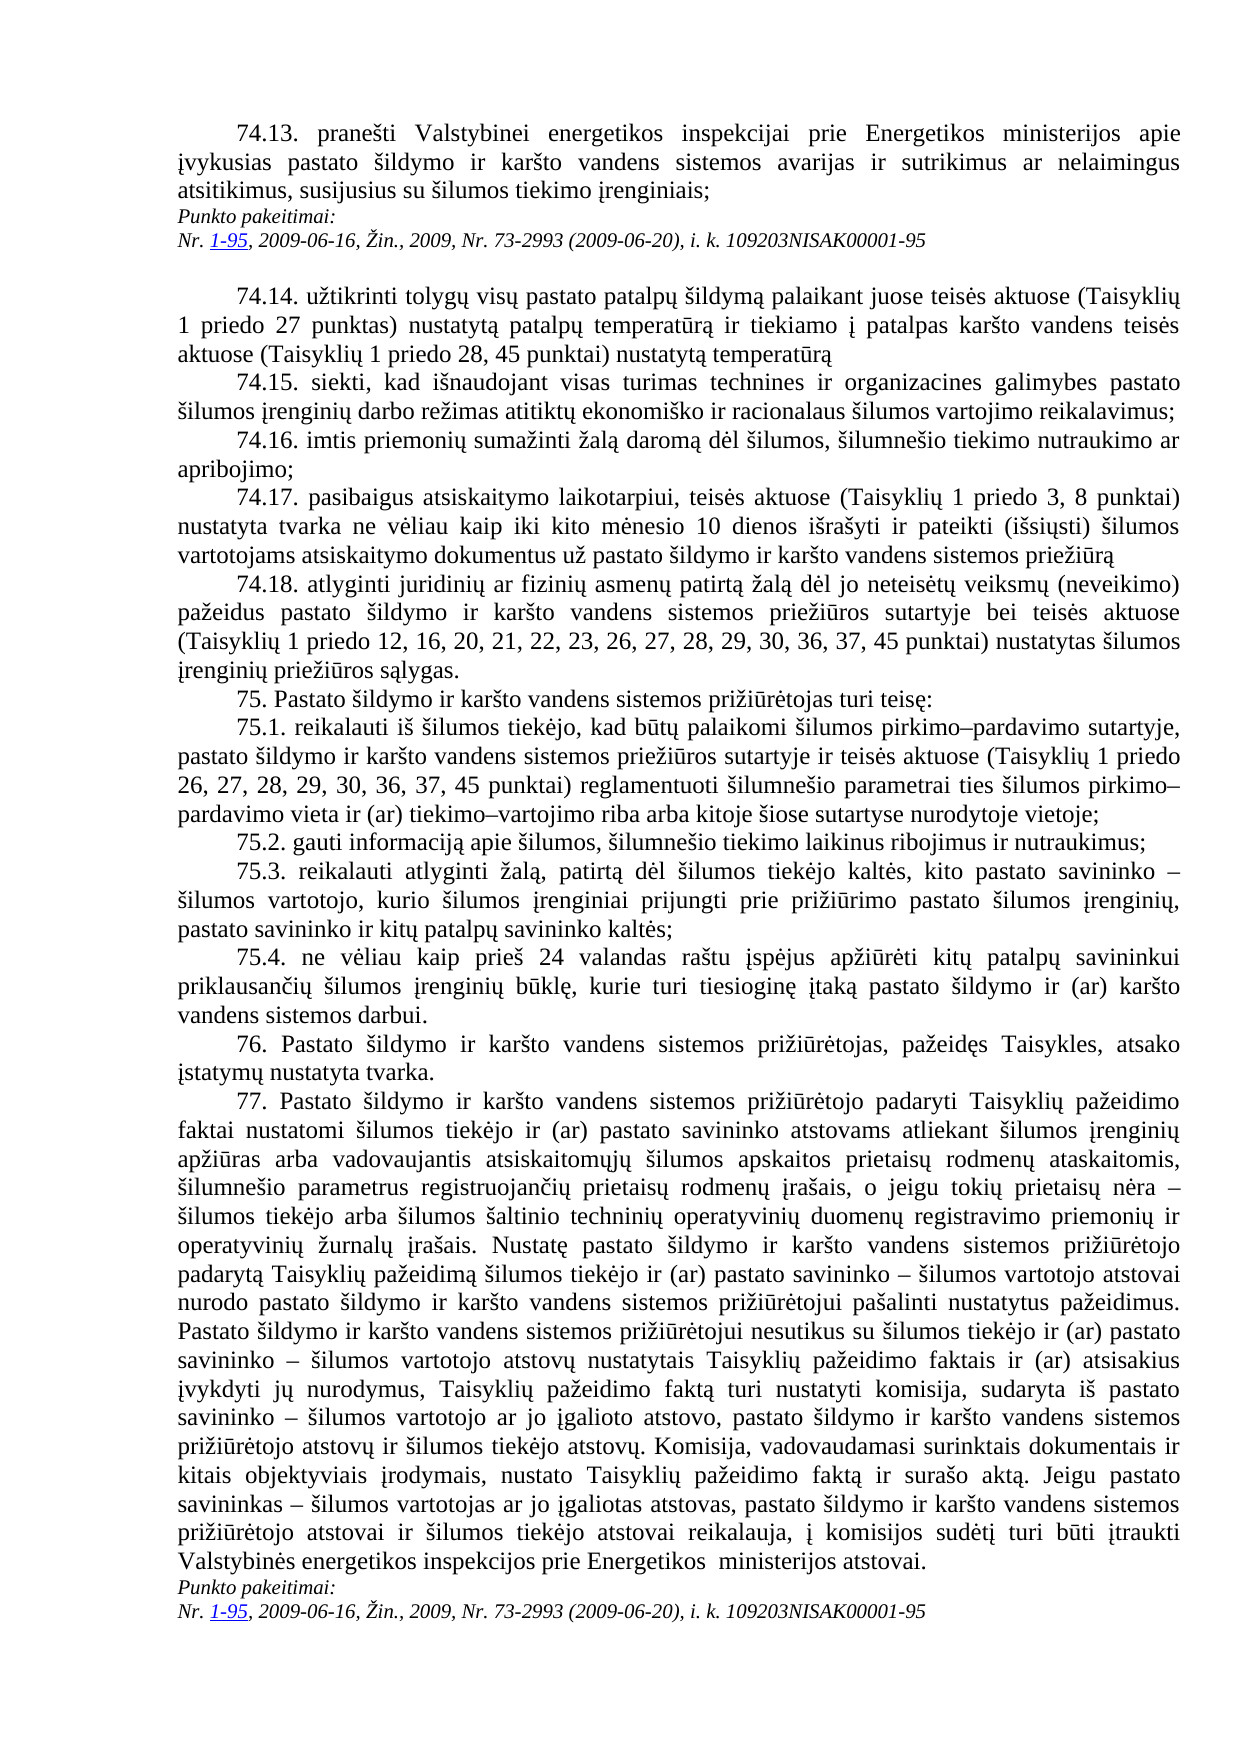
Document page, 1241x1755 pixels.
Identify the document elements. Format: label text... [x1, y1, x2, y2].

text 74.16. imtis priemonių sumažinti žalą daromą dėl šilumos, šilumnešio tiekimo nutraukimo ar apribojimo; [177, 425, 1181, 482]
text 74.14. užtikrinti tolygų visų pastato patalpų šildymą palaikant juose teisės aktuose (Taisyklių 1 priedo 27 punktas) nustatytą patalpų temperatūrą ir tiekiamo į patalpas karšto vandens teisės aktuose (Taisyklių 1 priedo 28, 45 punktai) nustatytą temperatūrą [177, 281, 1181, 367]
text 75.1. reikalauti iš šilumos tiekėjo, kad būtų palaikomi šilumos pirkimo–pardavimo sutartyje, pastato šildymo ir karšto vandens sistemos priežiūros sutartyje ir teisės aktuose (Taisyklių 1 priedo 26, 27, 28, 29, 30, 36, 37, 45 punktai) reglamentuoti šilumnešio parametrai ties šilumos pirkimo–pardavimo vieta ir (ar) tiekimo–vartojimo riba arba kitoje šiose sutartyse nurodytoje vietoje; [177, 712, 1181, 827]
text 74.18. atlyginti juridinių ar fizinių asmenų patirtą žalą dėl jo neteisėtų veiksmų (neveikimo) pažeidus pastato šildymo ir karšto vandens sistemos priežiūros sutartyje bei teisės aktuose (Taisyklių 1 priedo 12, 16, 20, 21, 22, 23, 26, 27, 28, 29, 30, 36, 37, 45 punktai) nustatytas šilumos įrenginių priežiūros sąlygas. [177, 569, 1181, 684]
text Punkto pakeitimai: [177, 204, 1181, 228]
text 75. Pastato šildymo ir karšto vandens sistemos prižiūrėtojas turi teisę: [177, 684, 1181, 712]
text 75.3. reikalauti atlyginti žalą, patirtą dėl šilumos tiekėjo kaltės, kito pastato savininko – šilumos vartotojo, kurio šilumos įrenginiai prijungti prie prižiūrimo pastato šilumos įrenginių, pastato savininko ir kitų patalpų savininko kaltės; [177, 856, 1181, 942]
text 74.17. pasibaigus atsiskaitymo laikotarpiui, teisės aktuose (Taisyklių 1 priedo 3, 8 punktai) nustatyta tvarka ne vėliau kaip iki kito mėnesio 10 dienos išrašyti ir pateikti (išsiųsti) šilumos vartotojams atsiskaitymo dokumentus už pastato šildymo ir karšto vandens sistemos priežiūrą [177, 482, 1181, 569]
text 76. Pastato šildymo ir karšto vandens sistemos prižiūrėtojas, pažeidęs Taisykles, atsako įstatymų nustatyta tvarka. [177, 1029, 1181, 1086]
text Nr. 1-95, 2009-06-16, Žin., 2009, Nr. 73-2993 (2009-06-20), i. k. 109203NISAK00001-95 [177, 1599, 1181, 1623]
text 75.4. ne vėliau kaip prieš 24 valandas raštu įspėjus apžiūrėti kitų patalpų savininkui priklausančių šilumos įrenginių būklę, kurie turi tiesioginę įtaką pastato šildymo ir (ar) karšto vandens sistemos darbui. [177, 942, 1181, 1029]
text 77. Pastato šildymo ir karšto vandens sistemos prižiūrėtojo padaryti Taisyklių pažeidimo faktai nustatomi šilumos tiekėjo ir (ar) pastato savininko atstovams atliekant šilumos įrenginių apžiūras arba vadovaujantis atsiskaitomųjų šilumos apskaitos prietaisų rodmenų ataskaitomis, šilumnešio parametrus registruojančių prietaisų rodmenų įrašais, o jeigu tokių prietaisų nėra – šilumos tiekėjo arba šilumos šaltinio techninių operatyvinių duomenų registravimo priemonių ir operatyvinių žurnalų įrašais. Nustatę pastato šildymo ir karšto vandens sistemos prižiūrėtojo padarytą Taisyklių pažeidimą šilumos tiekėjo ir (ar) pastato savininko – šilumos vartotojo atstovai nurodo pastato šildymo ir karšto vandens sistemos prižiūrėtojui pašalinti nustatytus pažeidimus. Pastato šildymo ir karšto vandens sistemos prižiūrėtojui nesutikus su šilumos tiekėjo ir (ar) pastato savininko – šilumos vartotojo atstovų nustatytais Taisyklių pažeidimo faktais ir (ar) atsisakius įvykdyti jų nurodymus, Taisyklių pažeidimo faktą turi nustatyti komisija, sudaryta iš pastato savininko – šilumos vartotojo ar jo įgalioto atstovo, pastato šildymo ir karšto vandens sistemos prižiūrėtojo atstovų ir šilumos tiekėjo atstovų. Komisija, vadovaudamasi surinktais dokumentais ir kitais objektyviais įrodymais, nustato Taisyklių pažeidimo faktą ir surašo aktą. Jeigu pastato savininkas – šilumos vartotojas ar jo įgaliotas atstovas, pastato šildymo ir karšto vandens sistemos prižiūrėtojo atstovai ir šilumos tiekėjo atstovai reikalauja, į komisijos sudėtį turi būti įtraukti Valstybinės energetikos inspekcijos prie Energetikos ministerijos atstovai. [177, 1086, 1181, 1575]
text 74.13. pranešti Valstybinei energetikos inspekcijai prie Energetikos ministerijos apie įvykusias pastato šildymo ir karšto vandens sistemos avarijas ir sutrikimus ar nelaimingus atsitikimus, susijusius su šilumos tiekimo įrenginiais; [177, 118, 1181, 204]
text Nr. 1-95, 2009-06-16, Žin., 2009, Nr. 73-2993 (2009-06-20), i. k. 109203NISAK00001-95 [177, 228, 1181, 252]
text 75.2. gauti informaciją apie šilumos, šilumnešio tiekimo laikinus ribojimus ir nutraukimus; [177, 827, 1181, 856]
text 74.15. siekti, kad išnaudojant visas turimas technines ir organizacines galimybes pastato šilumos įrenginių darbo režimas atitiktų ekonomiško ir racionalaus šilumos vartojimo reikalavimus; [177, 367, 1181, 425]
text Punkto pakeitimai: [177, 1575, 1181, 1599]
